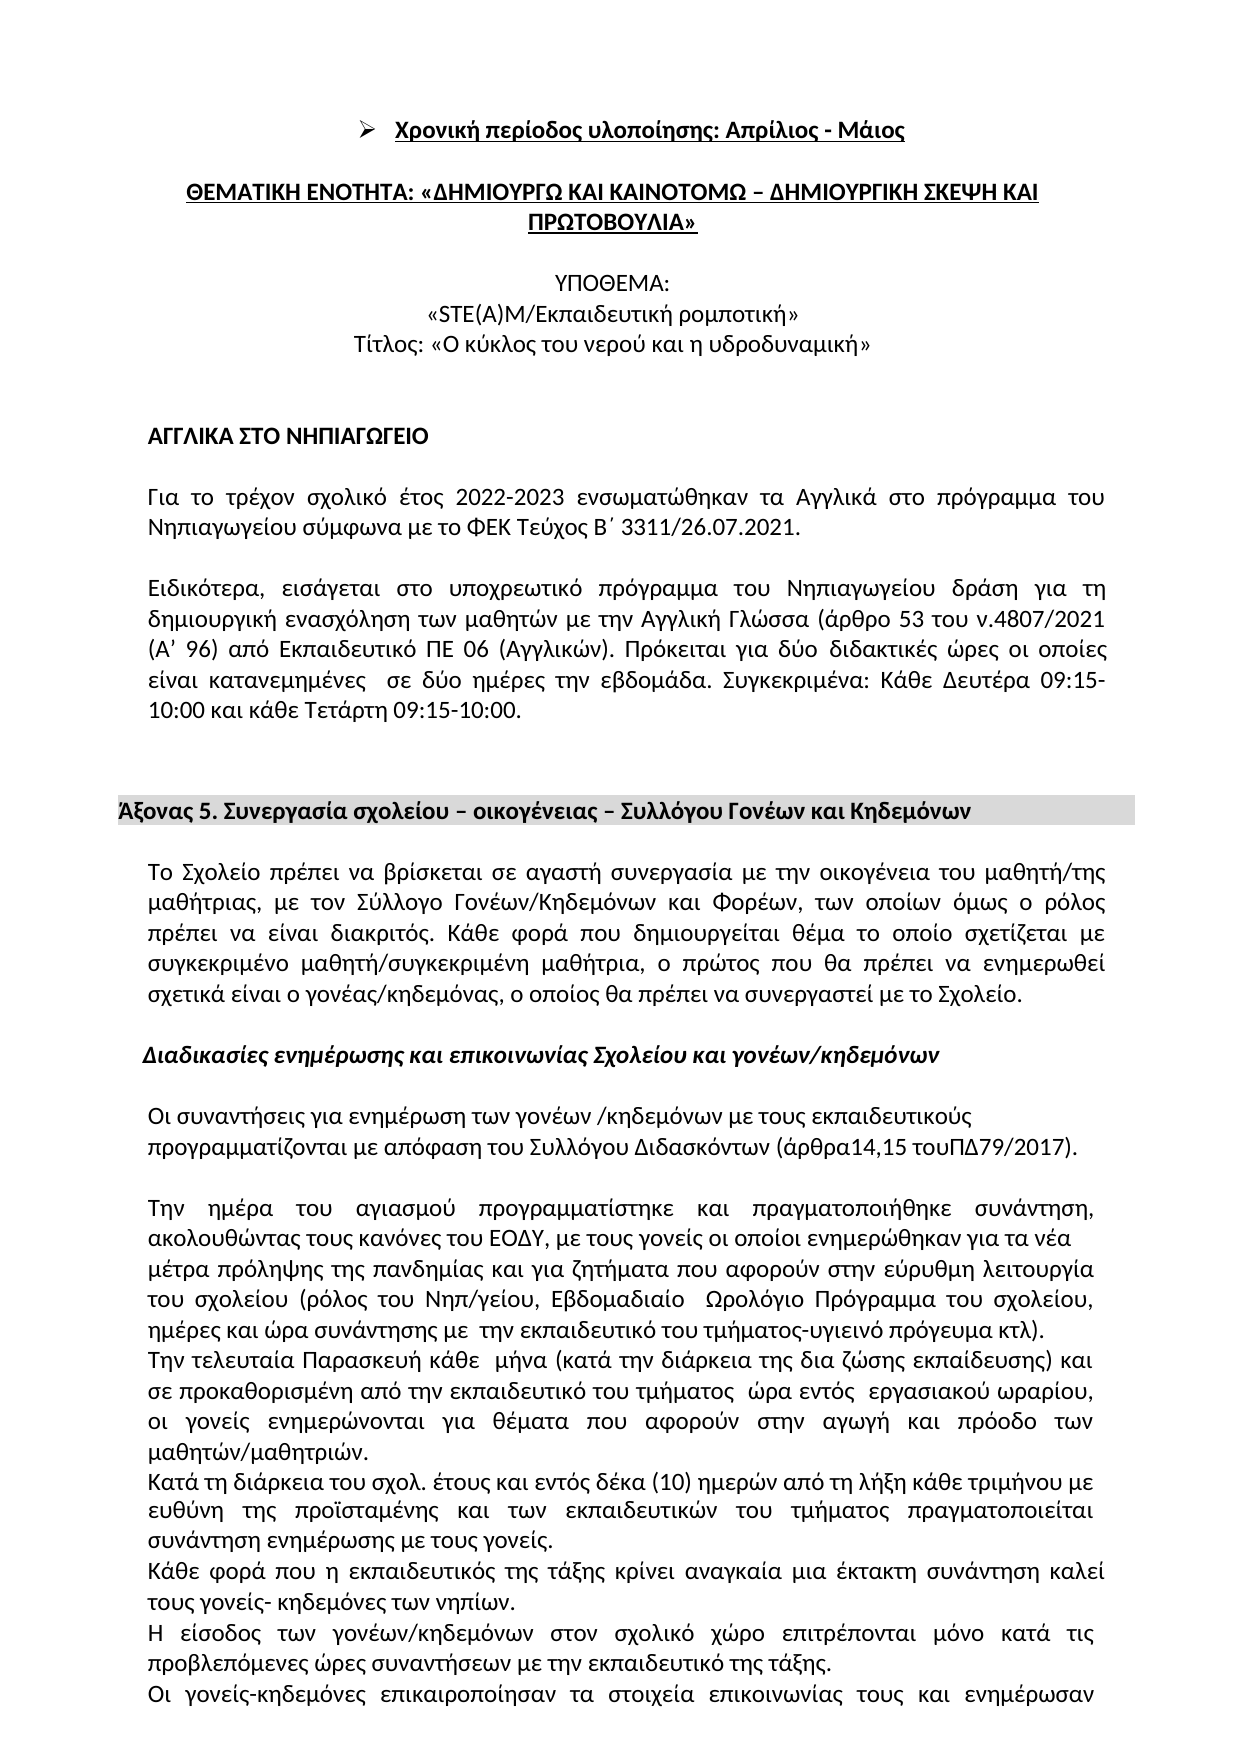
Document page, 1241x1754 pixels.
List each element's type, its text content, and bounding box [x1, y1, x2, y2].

text Οι γονείς-κηδεμόνες επικαιροποίησαν τα στοιχεία επικοινωνίας τους και ενημέρωσαν [148, 1678, 1096, 1708]
text Ειδικότερα, εισάγεται στο υποχρεωτικό πρόγραμμα του Νηπιαγωγείου δράση για τη δημιουργική ενασχόληση των μαθητών με την Αγγλική Γλώσσα (άρθρο 53 του ν.4807/2021 (Α’ 96) από Εκπαιδευτικό ΠΕ 06 (Αγγλικών). Πρόκειται για δύο διδακτικές ώρες οι οποίες είναι κατανεμημένες σε δύο ημέρες την εβδομάδα. Συγκεκριμένα: Κάθε Δευτέρα 09:15-10:00 και κάθε Τετάρτη 09:15-10:00. [148, 572, 1107, 725]
text Το Σχολείο πρέπει να βρίσκεται σε αγαστή συνεργασία με την οικογένεια του μαθητή/της μαθήτριας, με τον Σύλλογο Γονέων/Κηδεμόνων και Φορέων, των οποίων όμως ο ρόλος πρέπει να είναι διακριτός. Κάθε φορά που δημιουργείται θέμα το οποίο σχετίζεται με συγκεκριμένο μαθητή/συγκεκριμένη μαθήτρια, ο πρώτος που θα πρέπει να ενημερωθεί σχετικά είναι ο γονέας/κηδεμόνας, ο οποίος θα πρέπει να συνεργαστεί με το Σχολείο. [148, 856, 1107, 1008]
text ΑΓΓΛΙΚΑ ΣΤΟ ΝΗΠΙΑΓΩΓΕΙΟ [148, 420, 1107, 450]
text Η είσοδος των γονέων/κηδεμόνων στον σχολικό χώρο επιτρέπονται μόνο κατά τις προβλεπόμενες ώρες συναντήσεων με την εκπαιδευτικό της τάξης. [148, 1617, 1096, 1678]
text Την ημέρα του αγιασμού προγραμματίστηκε και πραγματοποιήθηκε συνάντηση, ακολουθώντας τους κανόνες του ΕΟΔΥ, με τους γονείς οι οποίοι ενημερώθηκαν για τα νέα [148, 1192, 1095, 1253]
text Για το τρέχον σχολικό έτος 2022-2023 ενσωματώθηκαν τα Αγγλικά στο πρόγραμμα του Νηπιαγωγείου σύμφωνα με το ΦΕΚ Τεύχος B΄ 3311/26.07.2021. [148, 481, 1107, 542]
text Διαδικασίες ενημέρωσης και επικοινωνίας Σχολείου και γονέων/κηδεμόνων [142, 1039, 1107, 1070]
text Τίτλος: «Ο κύκλος του νερού και η υδροδυναμική» [118, 328, 1107, 359]
text Κάθε φορά που η εκπαιδευτικός της τάξης κρίνει αναγκαία μια έκτακτη συνάντηση καλεί τους γονείς- κηδεμόνες των νηπίων. [148, 1555, 1107, 1617]
text ΘΕΜΑΤΙΚΗ ΕΝΟΤΗΤΑ: «ΔΗΜΙΟΥΡΓΩ ΚΑΙ ΚΑΙΝΟΤΟΜΩ – ΔΗΜΙΟΥΡΓΙΚΗ ΣΚΕΨΗ ΚΑΙ ΠΡΩΤΟΒΟΥΛΙΑ» [118, 176, 1107, 237]
text μέτρα πρόληψης της πανδημίας και για ζητήματα που αφορούν στην εύρυθμη λειτουργία του σχολείου (ρόλος του Νηπ/γείου, Εβδομαδιαίο Ωρολόγιο Πρόγραμμα του σχολείου, ημέρες και ώρα συνάντησης με την εκπαιδευτικό του τμήματος-υγιεινό πρόγευμα κτλ). [148, 1253, 1095, 1344]
list Χρονική περίοδος υλοποίησης: Απρίλιος - Μάιος [156, 114, 1107, 145]
subtitle Άξονας 5. Συνεργασία σχολείου – οικογένειας – Συλλόγου Γονέων και Κηδεμόνων [118, 795, 1107, 825]
text Κατά τη διάρκεια του σχολ. έτους και εντός δέκα (10) ημερών από τη λήξη κάθε τριμήνου με ευθύνη της προϊσταμένης και των εκπαιδευτικών του τμήματος πραγματοποιείται συνάντηση ενημέρωσης με τους γονείς. [148, 1467, 1095, 1554]
text Οι συναντήσεις για ενημέρωση των γονέων /κηδεμόνων με τους εκπαιδευτικούς προγραμματίζονται με απόφαση του Συλλόγου Διδασκόντων (άρθρα14,15 τουΠΔ79/2017). [148, 1100, 1095, 1161]
text Την τελευταία Παρασκευή κάθε μήνα (κατά την διάρκεια της δια ζώσης εκπαίδευσης) και σε προκαθορισμένη από την εκπαιδευτικό του τμήματος ώρα εντός εργασιακού ωραρίου, οι γονείς ενημερώνονται για θέματα που αφορούν στην αγωγή και πρόοδο των μαθητών/μαθητριών. [148, 1344, 1095, 1467]
text ΥΠΟΘΕΜΑ: [118, 267, 1107, 298]
text «STE(A)M/Εκπαιδευτική ρομποτική» [118, 298, 1107, 328]
